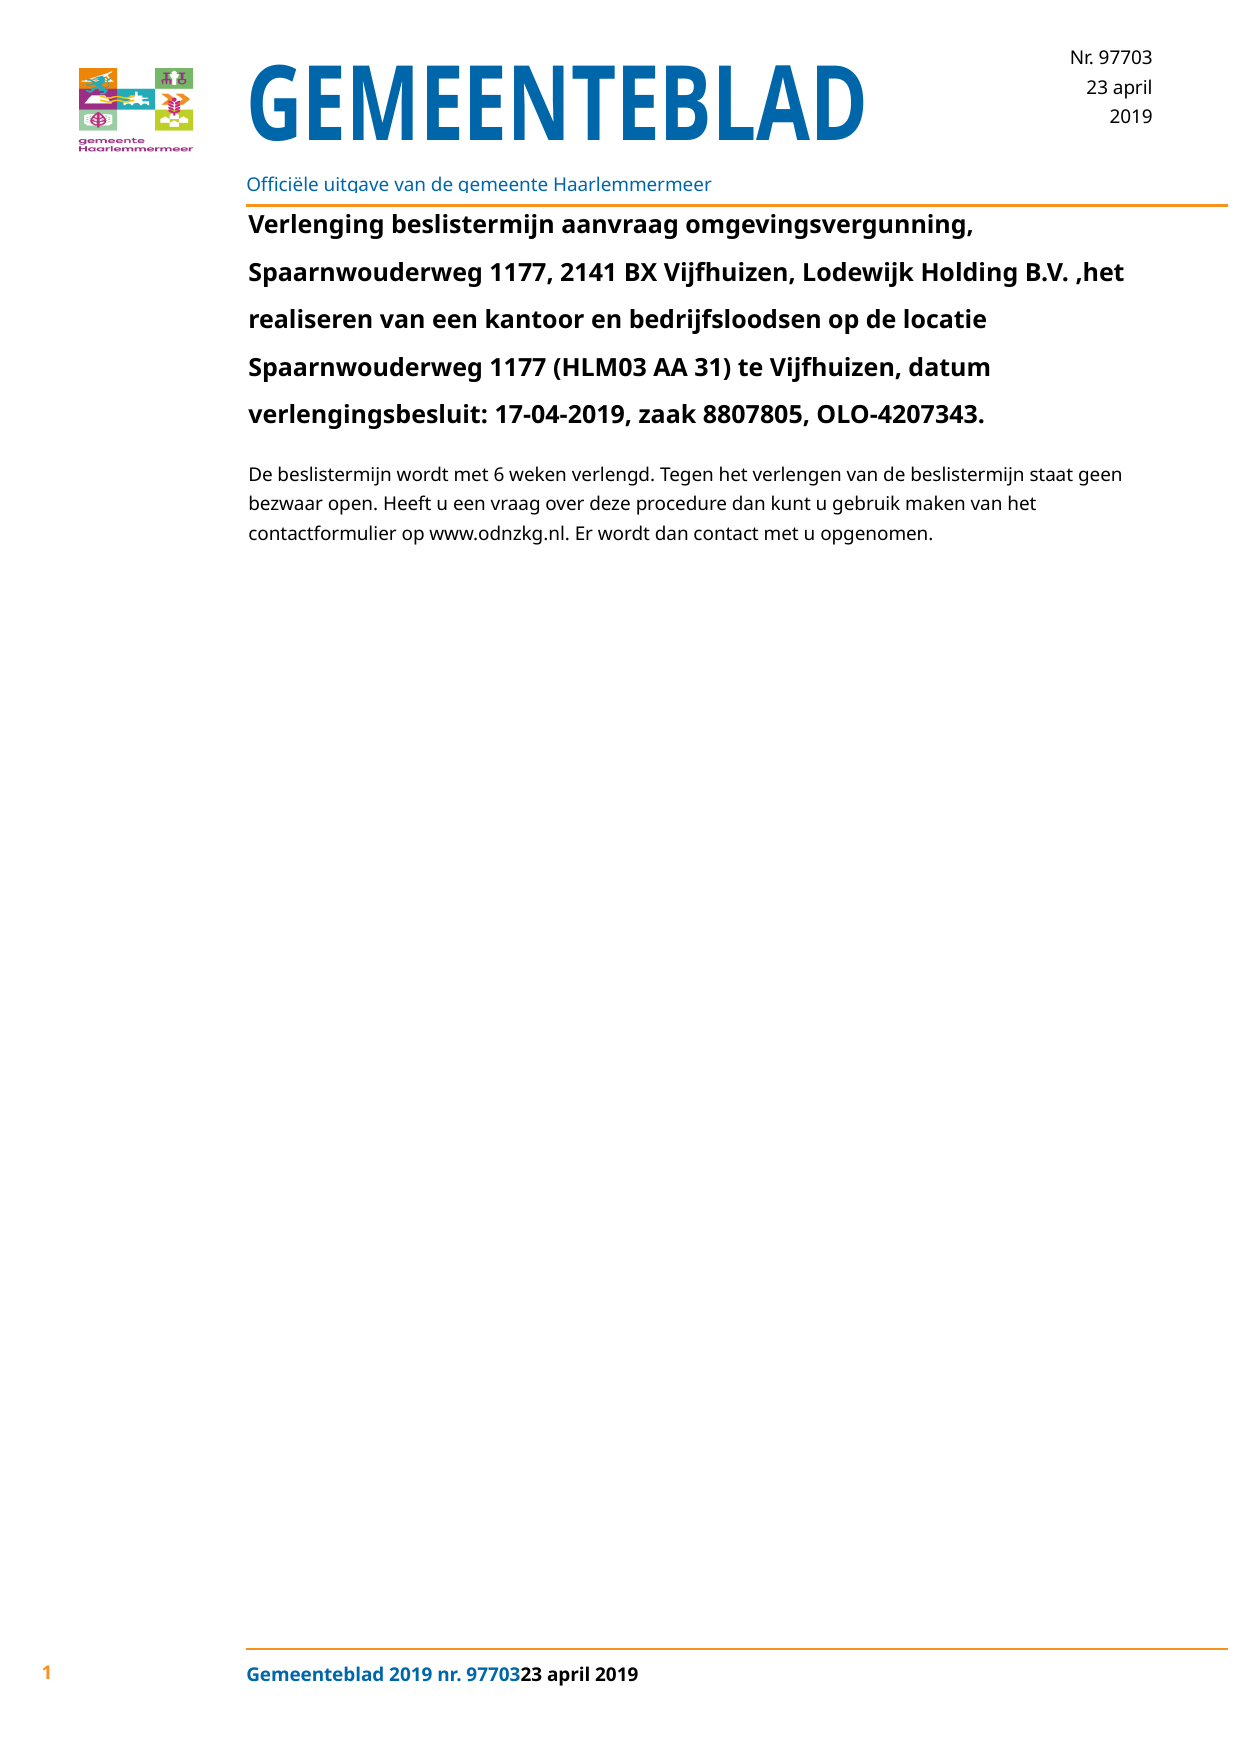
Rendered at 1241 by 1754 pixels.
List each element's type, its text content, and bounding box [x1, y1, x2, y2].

text De beslistermijn wordt met 6 weken verlengd. Tegen het verlengen van de beslistermijn staat geen bezwaar open. Heeft u een vraag over deze procedure dan kunt u gebruik maken van het contactformulier op www.odnzkg.nl. Er wordt dan contact met u opgenomen. [248, 461, 1152, 546]
picture [41, 47, 231, 172]
text Verlenging beslistermijn aanvraag omgevingsvergunning, Spaarnwouderweg 1177, 2141 BX Vijfhuizen, Lodewijk Holding B.V. ,het realiseren van een kantoor en bedrijfsloodsen op de locatie Spaarnwouderweg 1177 (HLM03 AA 31) te Vijfhuizen, datum verlengingsbesluit: 17-04-2019, zaak 8807805, OLO-4207343. [248, 207, 1152, 431]
